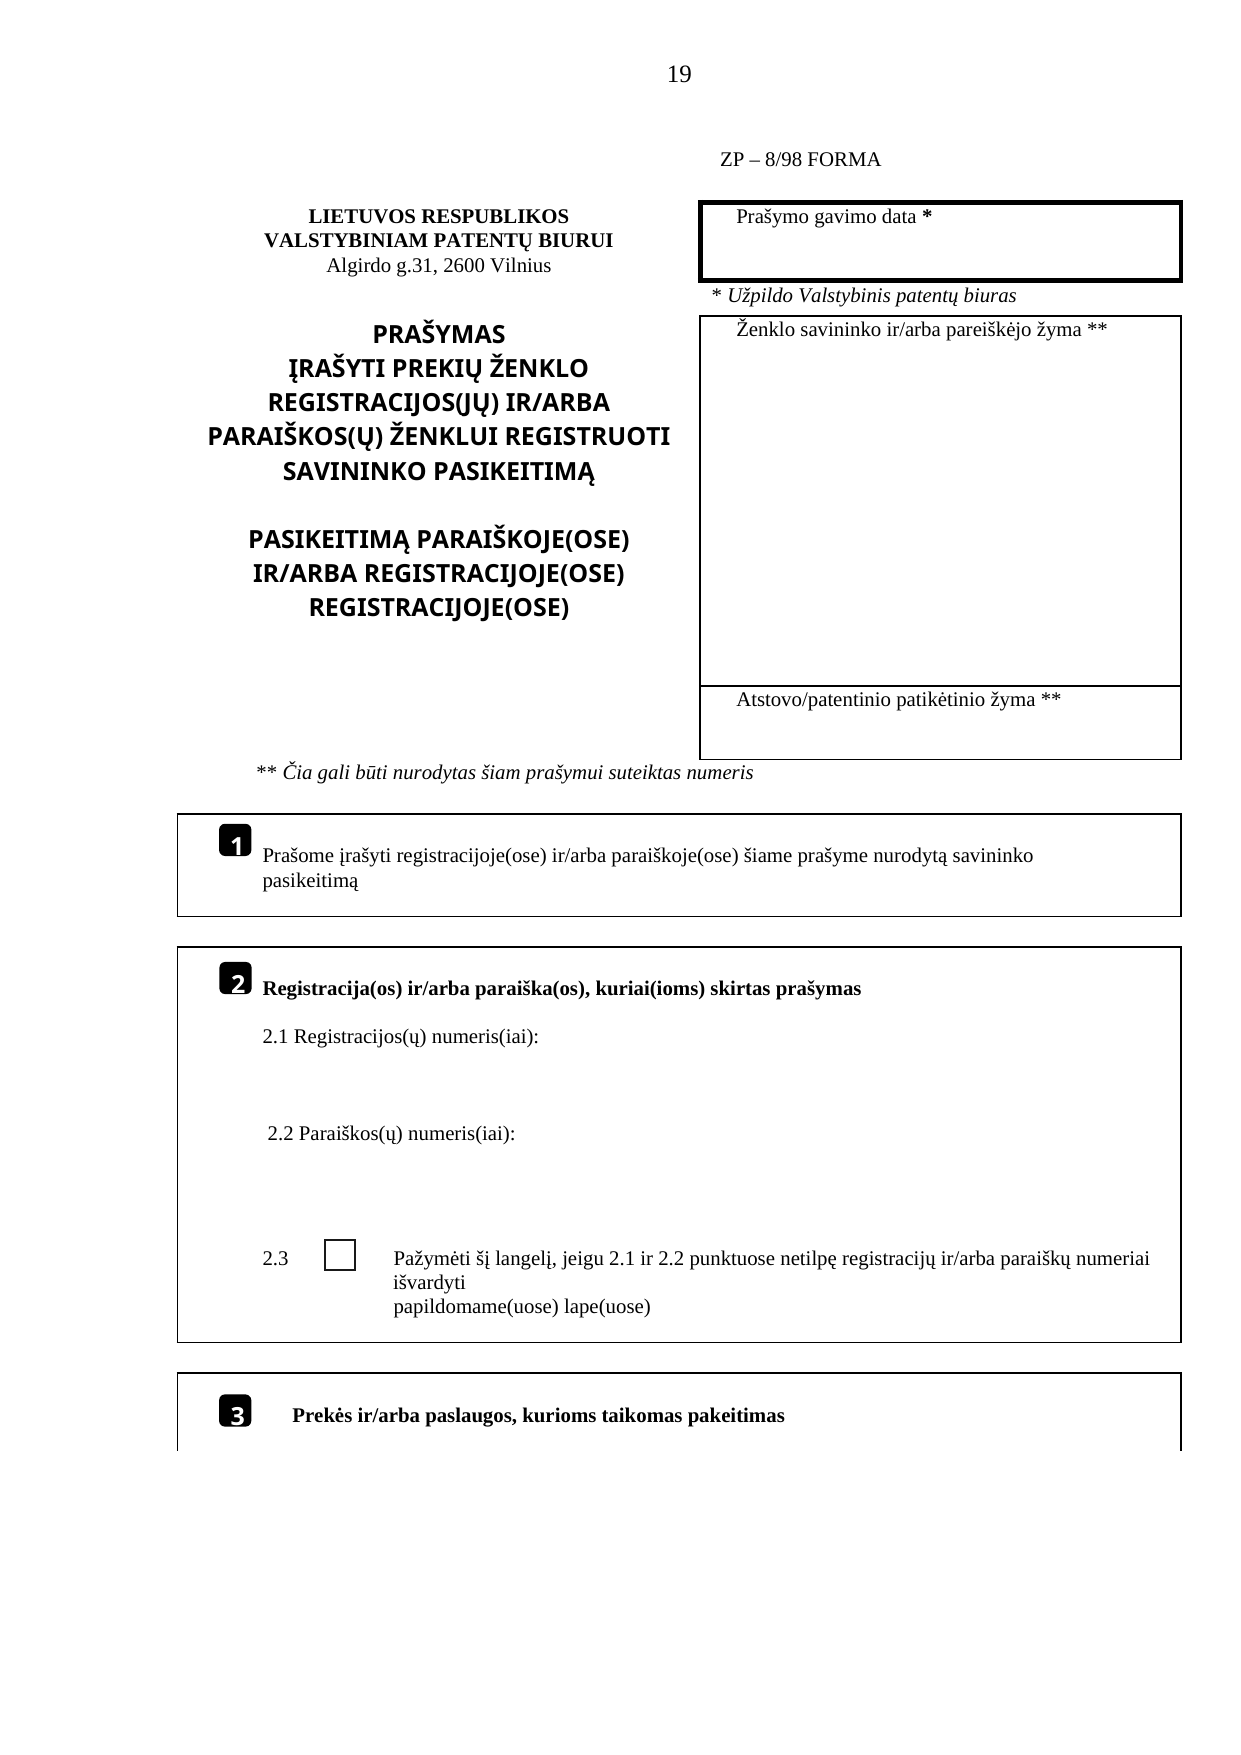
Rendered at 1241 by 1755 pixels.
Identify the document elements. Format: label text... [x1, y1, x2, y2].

table_cell [701, 711, 1180, 759]
table_cell [720, 1073, 898, 1097]
table_cell [689, 1193, 720, 1217]
table_header Prašome įrašyti registracijoje(ose) ir/arba paraiškoje(ose) šiame prašyme nurodytą savininko pasikeitimą [178, 815, 1180, 892]
table_cell [246, 1097, 453, 1121]
table_cell Prekės ir/arba paslaugos, kurioms taikomas pakeitimas [249, 1403, 1180, 1427]
table_cell 2.3 [251, 1246, 308, 1318]
table_cell 2.2 Paraiškos(ų) numeris(iai): [178, 1121, 1180, 1169]
table_cell [453, 1097, 486, 1121]
table_cell [929, 1097, 1111, 1121]
table_header ZP – 8/98 forma [177, 147, 1181, 171]
table_cell [178, 1217, 1180, 1246]
table_header Registracija(os) ir/arba paraiška(os), kuriai(ioms) skirtas prašymas 2.1 Registracijos(ų) numeris(iai): [178, 948, 1180, 1048]
table_cell [929, 1169, 1106, 1193]
table_cell [685, 1097, 720, 1121]
table_cell Pažymėti šį langelį, jeigu 2.1 ir 2.2 punktuose netilpę registracijų ir/arba paraiškų numeriai išvardyti papildomame(uose) lape(uose) [308, 1246, 1180, 1318]
table_cell [701, 317, 725, 647]
table_cell [478, 1193, 689, 1217]
table_cell [720, 1169, 898, 1193]
table_cell Ženklo savininko ir/arba pareiškėjo žyma ** [725, 317, 1180, 647]
table_cell [701, 648, 725, 685]
table_cell [453, 1073, 486, 1097]
table_header LIETUVOS RESPUBLIKOS VALSTYBINIAM PATENTŲ BIURUI Algirdo g.31, 2600 Vilnius [177, 200, 698, 278]
table_cell [689, 1169, 720, 1193]
table_header Prašymo gavimo data * [725, 205, 1179, 254]
table_cell [929, 1073, 1111, 1097]
table_cell [177, 278, 700, 315]
table_cell [720, 1097, 898, 1121]
table_cell [703, 254, 725, 278]
table_cell [246, 1073, 453, 1097]
table_cell [1106, 1169, 1180, 1193]
table_cell [177, 685, 699, 711]
table_cell [1106, 1193, 1180, 1217]
table_cell [246, 1193, 445, 1217]
table_cell [898, 1073, 929, 1097]
table_cell [701, 687, 725, 711]
table_cell [685, 1073, 720, 1097]
table_cell [445, 1169, 478, 1193]
table_cell [178, 1193, 246, 1217]
table_cell [178, 1097, 246, 1121]
table_cell [486, 1073, 684, 1097]
table_cell [177, 711, 699, 759]
table_cell [178, 1049, 1180, 1072]
table_header [703, 205, 725, 254]
table_header [178, 1374, 202, 1402]
table_cell [478, 1169, 689, 1193]
table_cell [725, 254, 1179, 278]
table_cell [486, 1097, 684, 1121]
text ** Čia gali būti nurodytas šiam prašymui suteiktas numeris [177, 760, 1181, 784]
table_cell [178, 1318, 1180, 1342]
table_cell [445, 1193, 478, 1217]
table_cell [898, 1193, 929, 1217]
table_cell * Užpildo Valstybinis patentų biuras [700, 283, 1181, 315]
table_cell [1111, 1073, 1180, 1097]
table_cell [725, 648, 1180, 685]
table_cell PRAŠYMAS ĮRAŠYTI PREKIŲ ŽENKLO REGISTRACIJOS(JŲ) IR/ARBA PARAIŠKOS(Ų) ŽENKLUI REGISTRUOTI SAVININKO PASIKEITIMĄ PASIKEITIMĄ PARAIŠKOJE(OSE) IR/ARBA REGISTRACIJOJE(OSE) REGISTRACIJOJE(OSE) [177, 315, 699, 647]
table_cell [178, 1427, 1180, 1451]
table_cell [178, 892, 1180, 916]
table_cell [178, 1169, 246, 1193]
table_cell [246, 1169, 445, 1193]
table_cell [929, 1193, 1106, 1217]
table_cell [898, 1169, 929, 1193]
table_cell [1111, 1097, 1180, 1121]
table_cell [720, 1193, 898, 1217]
table_cell [178, 1073, 246, 1097]
table_cell Atstovo/patentinio patikėtinio žyma ** [725, 687, 1180, 711]
table_header [202, 1374, 1180, 1402]
table_cell [177, 648, 699, 685]
table_cell [178, 1246, 251, 1318]
table_cell [898, 1097, 929, 1121]
table_cell [178, 1403, 202, 1427]
